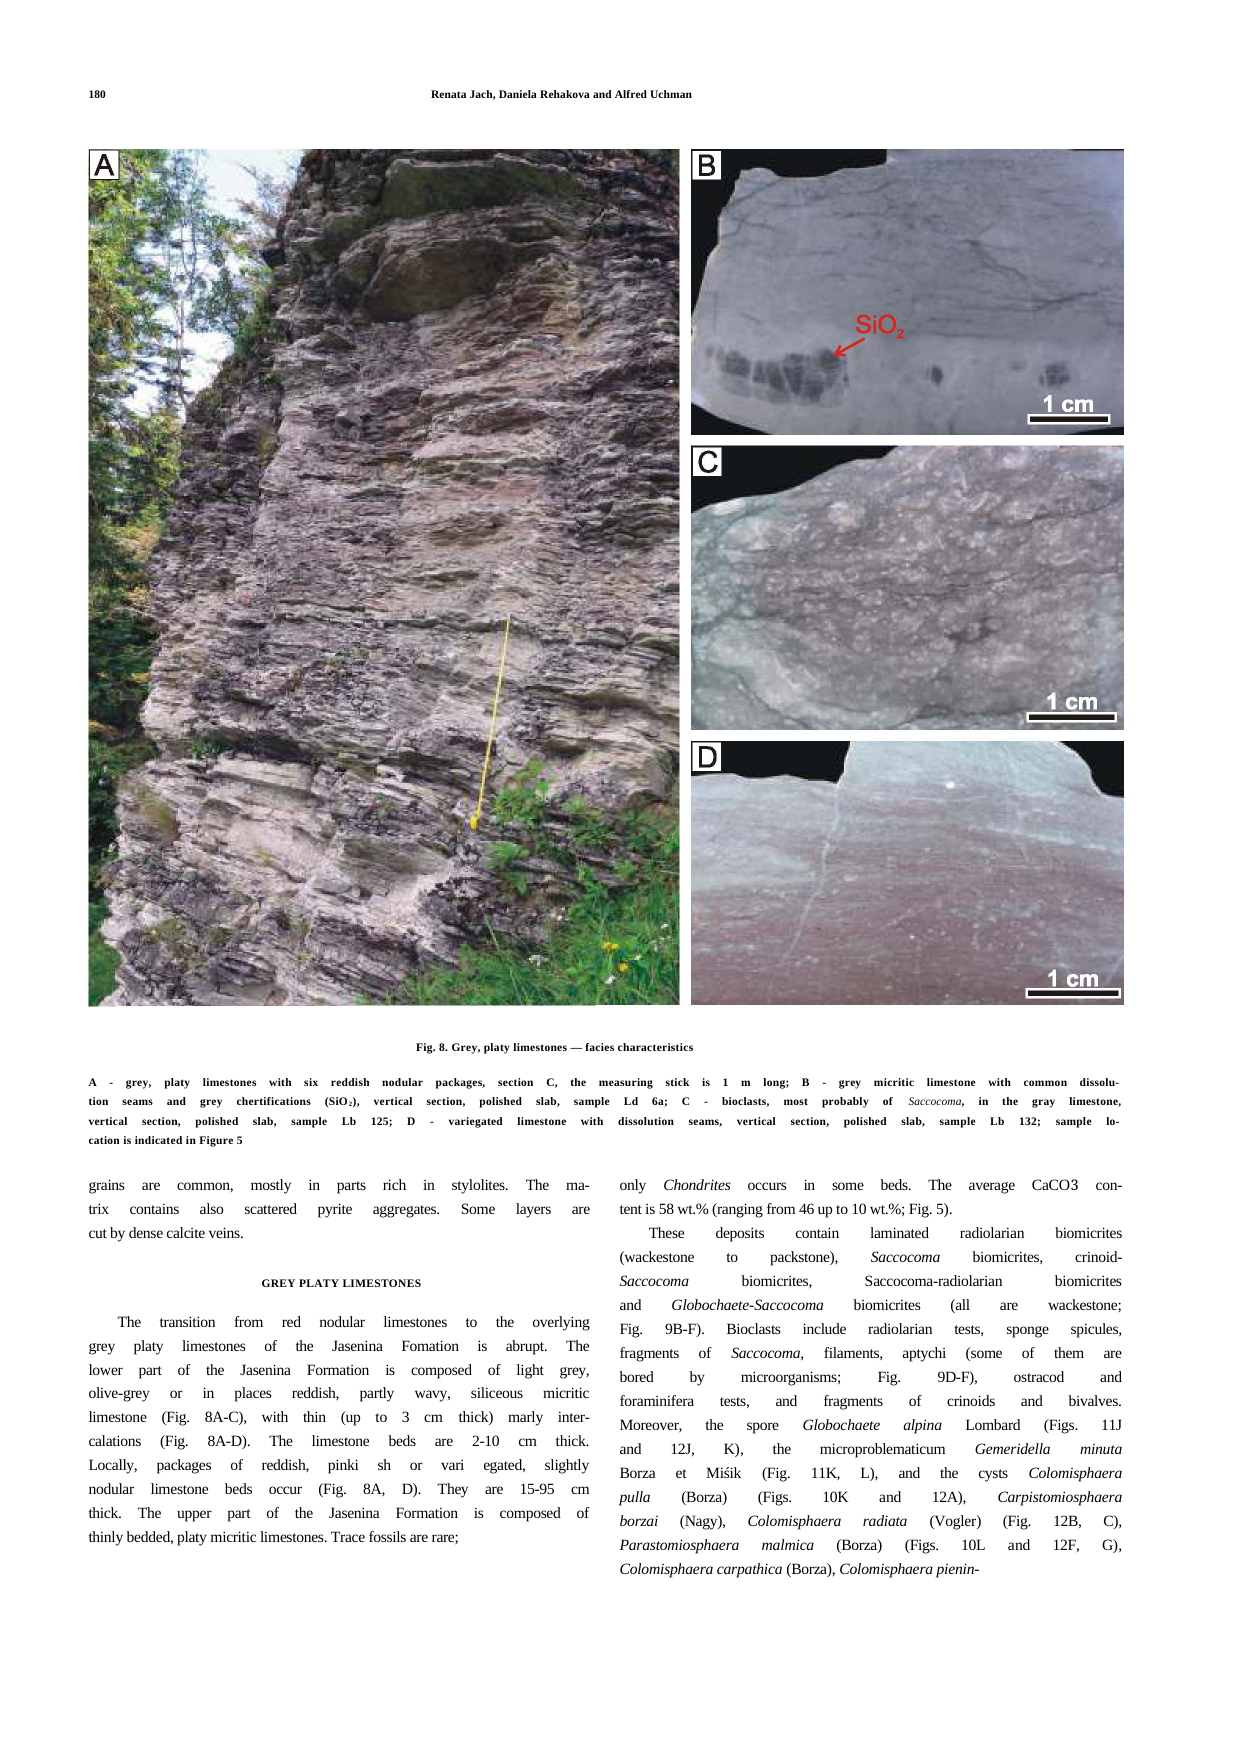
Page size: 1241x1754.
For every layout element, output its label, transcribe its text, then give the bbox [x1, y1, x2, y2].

text GREY PLATY LIMESTONES [90, 1278, 592, 1290]
picture [33, 119, 1209, 1035]
text These deposits contain laminated radiolarian biomicrites (wackestone to packstone), Saccocoma biomicrites, crinoid- Saccocoma biomicrites, Saccocoma-radiolarian biomicrites and Globochaete-Saccocoma biomicrites (all are wackestone; Fig. 9B-F). Bioclasts include radiolarian tests, sponge spicules, fragments of Saccocoma, filaments, aptychi (some of them are bored by microorganisms; Fig. 9D-F), ostracod and foraminifera tests, and fragments of crinoids and bivalves. Moreover, the spore Globochaete alpina Lombard (Figs. 11J and 12J, K), the microproblematicum Gemeridella minuta Borza et Miśik (Fig. 11K, L), and the cysts Colomisphaera pulla (Borza) (Figs. 10K and 12A), Carpistomiosphaera borzai (Nagy), Colomisphaera radiata (Vogler) (Fig. 12B, C), Parastomiosphaera malmica (Borza) (Figs. 10L and 12F, G), Colomisphaera carpathica (Borza), Colomisphaera pienin- [619, 1219, 1122, 1579]
text 180 [88, 90, 106, 101]
text Renata Jach, Daniela Rehakova and Alfred Uchman [431, 89, 692, 101]
text A - grey, platy limestones with six reddish nodular packages, section C, the measuring stick is 1 m long; B - grey micritic limestone with common dissolu- tion seams and grey chertifications (SiO2), vertical section, polished slab, sample Ld 6a; C - bioclasts, most probably of Saccocoma, in the gray limestone, vertical section, polished slab, sample Lb 125; D - variegated limestone with dissolution seams, vertical section, polished slab, sample Lb 132; sample lo- cation is indicated in Figure 5 [88, 1071, 1122, 1149]
text only Chondrites occurs in some beds. The average CaCO3 con- tent is 58 wt.% (ranging from 46 up to 10 wt.%; Fig. 5). [619, 1172, 1122, 1219]
text Fig. 8. Grey, platy limestones — facies characteristics [416, 1042, 794, 1053]
text The transition from red nodular limestones to the overlying grey platy limestones of the Jasenina Fomation is abrupt. The lower part of the Jasenina Formation is composed of light grey, olive-grey or in places reddish, partly wavy, siliceous micritic limestone (Fig. 8A-C), with thin (up to 3 cm thick) marly inter- calations (Fig. 8A-D). The limestone beds are 2-10 cm thick. Locally, packages of reddish, pinki sh or vari egated, slightly nodular limestone beds occur (Fig. 8A, D). They are 15-95 cm thick. The upper part of the Jasenina Formation is composed of thinly bedded, platy micritic limestones. Trace fossils are rare; [88, 1308, 590, 1547]
text grains are common, mostly in parts rich in stylolites. The ma- trix contains also scattered pyrite aggregates. Some layers are cut by dense calcite veins. [88, 1172, 590, 1243]
